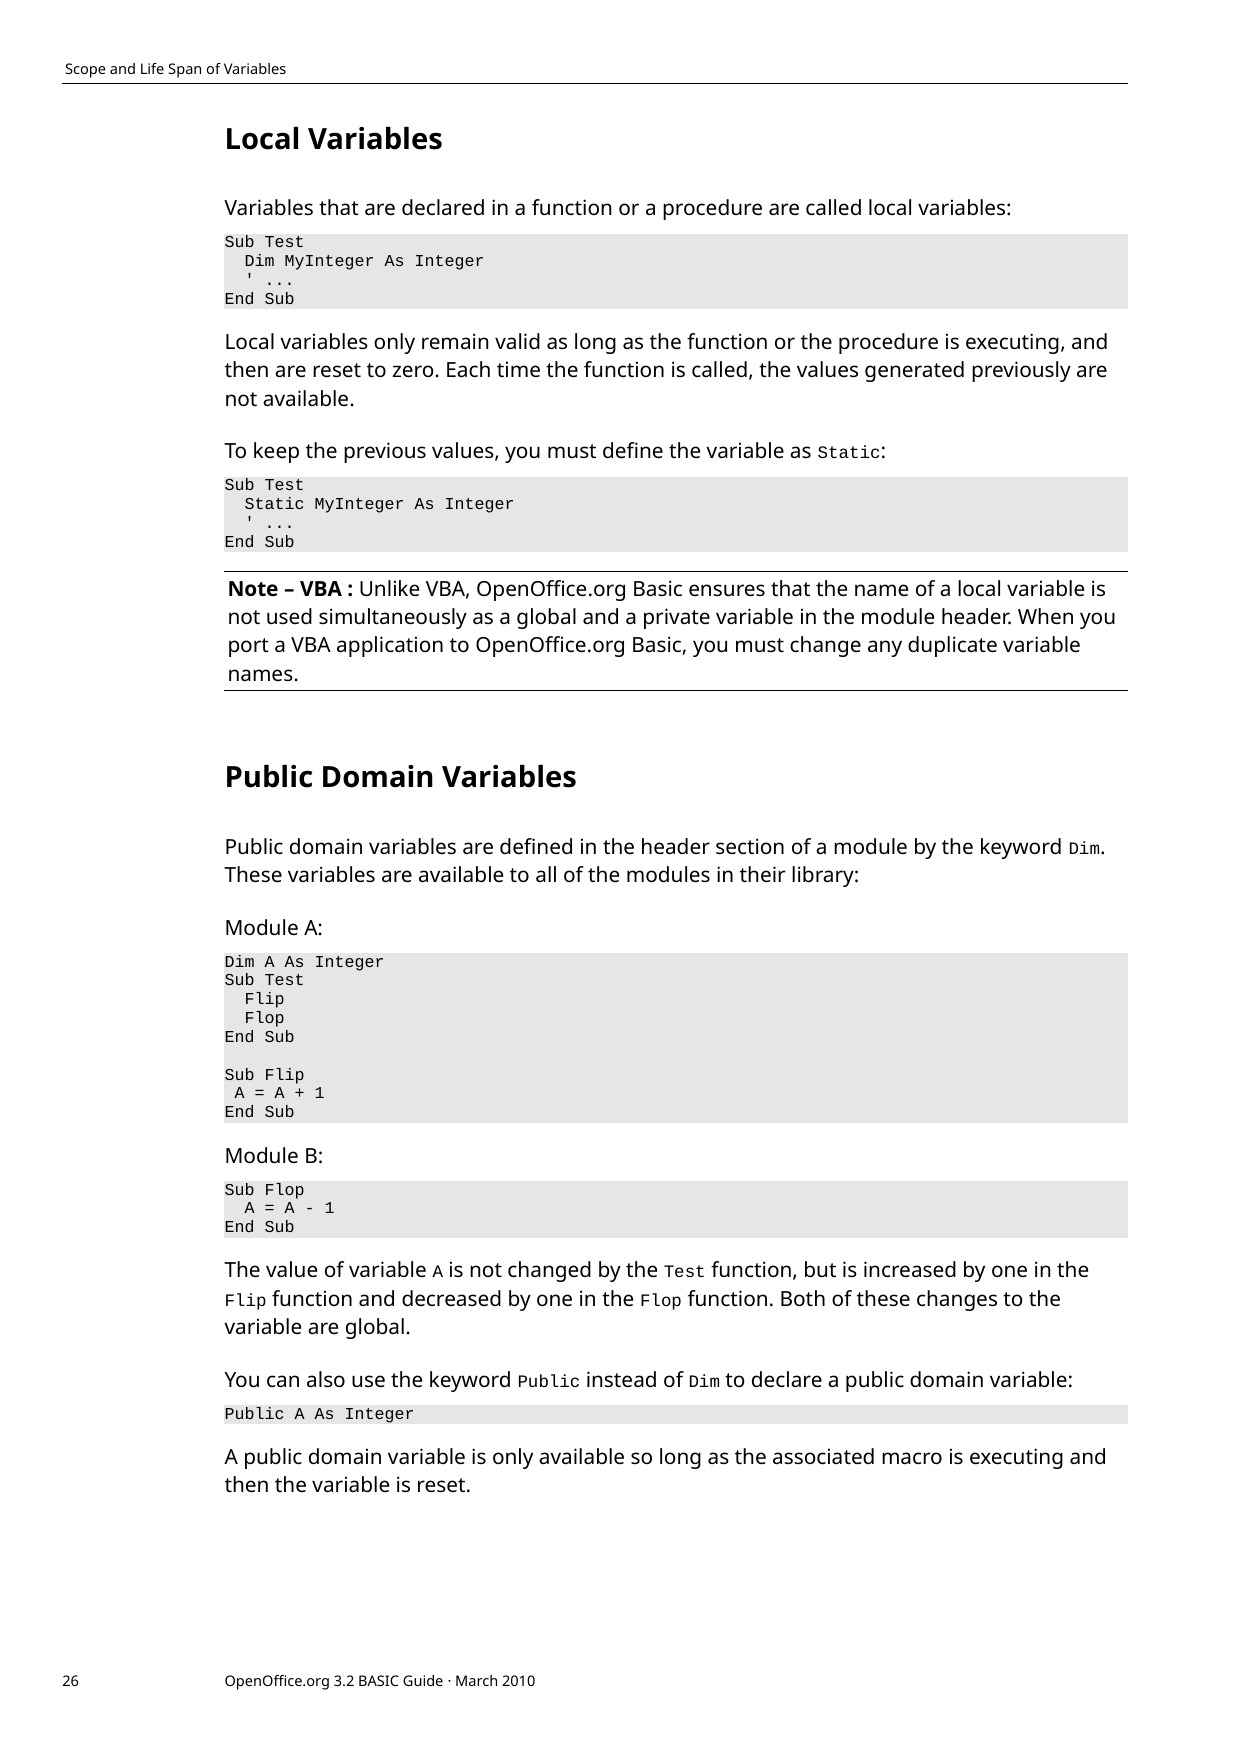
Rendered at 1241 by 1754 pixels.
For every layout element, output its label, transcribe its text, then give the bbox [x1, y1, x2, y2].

list VBA : Unlike VBA, OpenOffice.org Basic ensures that the name of a local variable is not used simultaneously as a global and a private variable in the module header. When you port a VBA application to OpenOffice.org Basic, you must change any duplicate variable names. [224, 572, 1128, 690]
text You can also use the keyword Public instead of Dim to declare a public domain variable: [224, 1365, 1128, 1393]
text Variables that are declared in a function or a procedure are called local variables: [224, 193, 1128, 222]
text The value of variable A is not changed by the Test function, but is increased by one in the Flip function and decreased by one in the Flop function. Both of these changes to the variable are global. [224, 1256, 1128, 1341]
text Sub Test Dim MyInteger As Integer ' ... End Sub [224, 234, 1128, 309]
subtitle Public Domain Variables [224, 757, 1128, 796]
text Local variables only remain valid as long as the function or the procedure is executing, and then are reset to zero. Each time the function is called, the values generated previously are not available. [224, 327, 1128, 412]
text Dim A As Integer Sub Test Flip Flop End Sub Sub Flip A = A + 1 End Sub [224, 953, 1128, 1123]
text To keep the previous values, you must define the variable as Static: [224, 436, 1128, 465]
text Sub Flop A = A - 1 End Sub [224, 1181, 1128, 1238]
text A public domain variable is only available so long as the associated macro is executing and then the variable is reset. [224, 1442, 1128, 1499]
text Module B: [224, 1141, 1128, 1169]
text Sub Test Static MyInteger As Integer ' ... End Sub [224, 477, 1128, 552]
text Public A As Integer [224, 1405, 1128, 1424]
text Module A: [224, 913, 1128, 941]
text Public domain variables are defined in the header section of a module by the keyword Dim. These variables are available to all of the modules in their library: [224, 832, 1128, 889]
subtitle Local Variables [224, 118, 1128, 158]
